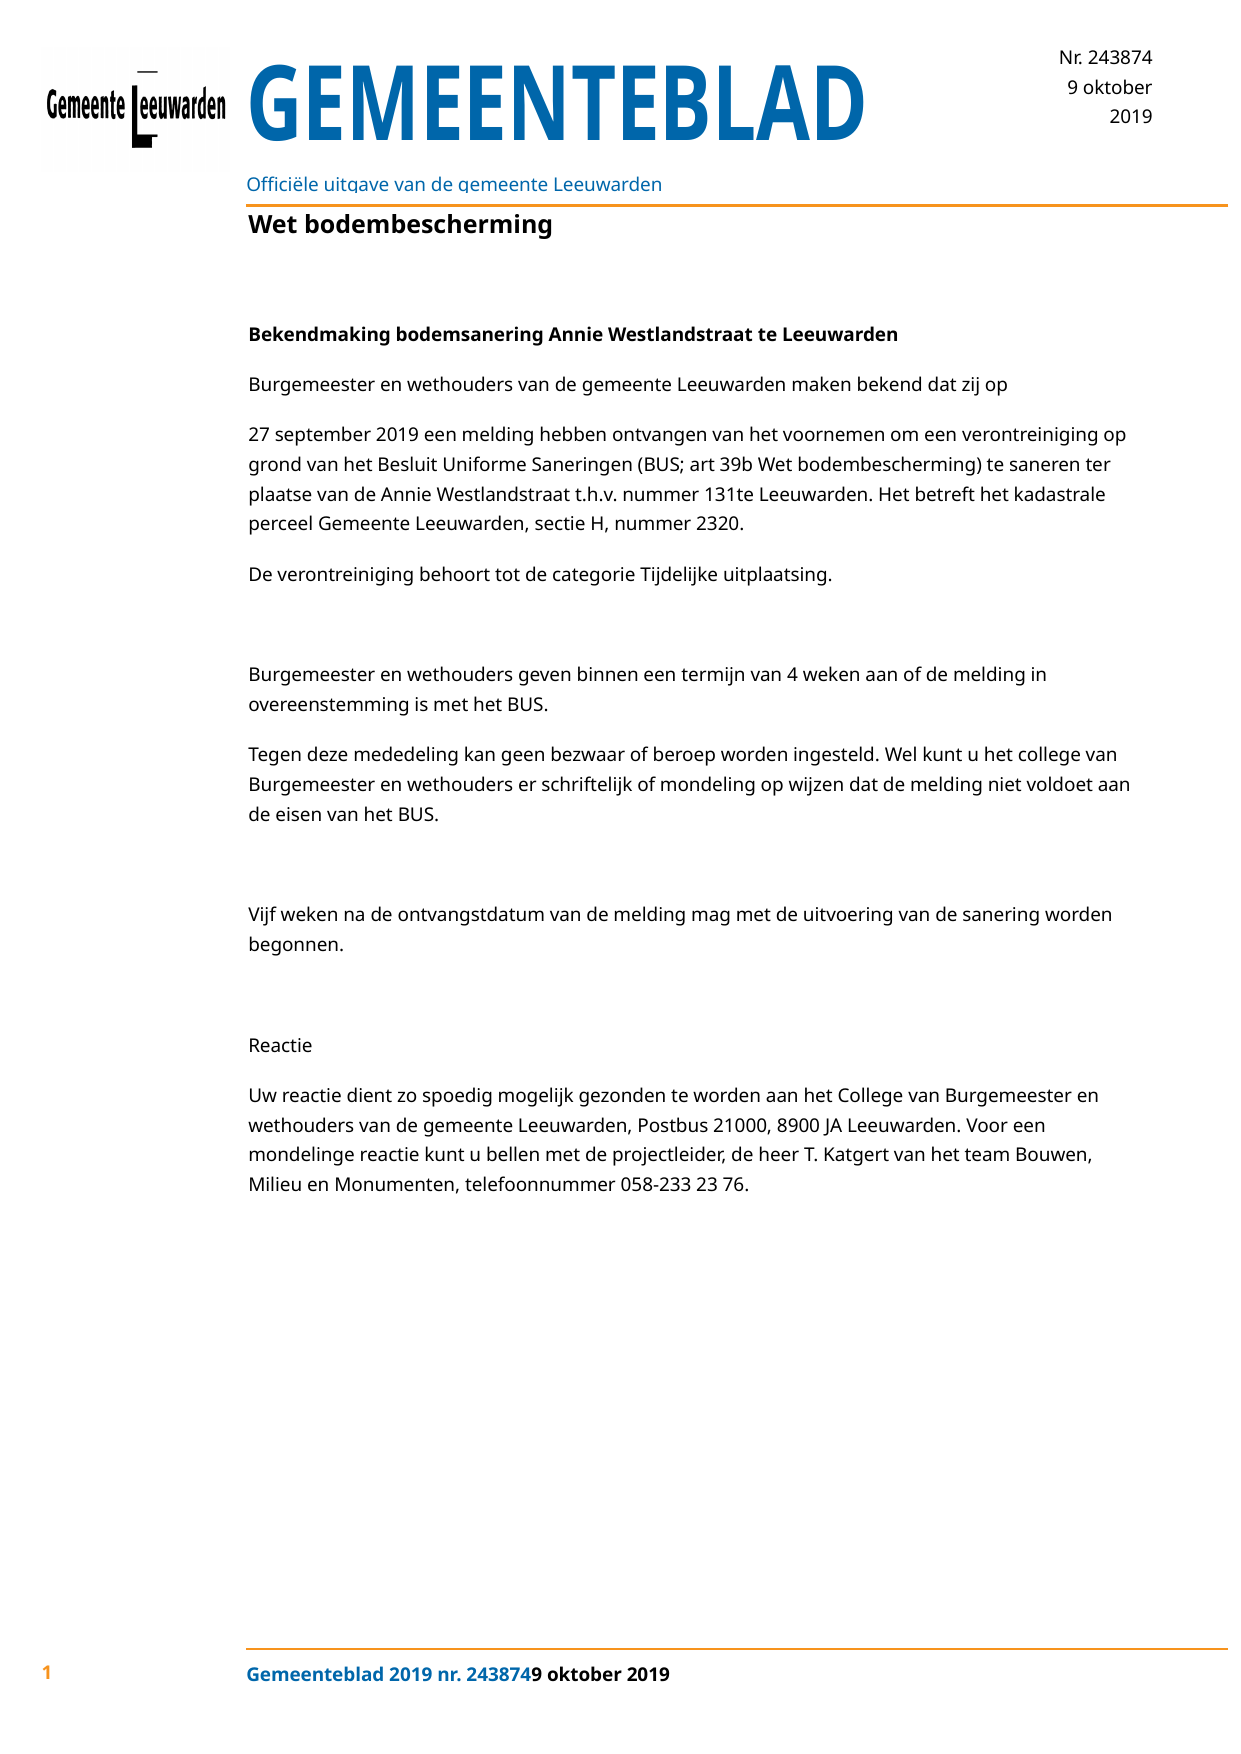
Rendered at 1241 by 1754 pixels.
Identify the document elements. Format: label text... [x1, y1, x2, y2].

text Burgemeester en wethouders van de gemeente Leeuwarden maken bekend dat zij op [248, 371, 1152, 397]
text Burgemeester en wethouders geven binnen een termijn van 4 weken aan of de melding in overeenstemming is met het BUS. [248, 662, 1152, 717]
picture [41, 47, 231, 172]
text Uw reactie dient zo spoedig mogelijk gezonden te worden aan het College van Burgemeester en wethouders van de gemeente Leeuwarden, Postbus 21000, 8900 JA Leeuwarden. Voor een mondelinge reactie kunt u bellen met de projectleider, de heer T. Katgert van het team Bouwen, Milieu en Monumenten, telefoonnummer 058-233 23 76. [248, 1082, 1152, 1197]
text 27 september 2019 een melding hebben ontvangen van het voornemen om een verontreiniging op grond van het Besluit Uniforme Saneringen (BUS; art 39b Wet bodembescherming) te saneren ter plaatse van de Annie Westlandstraat t.h.v. nummer 131te Leeuwarden. Het betreft het kadastrale perceel Gemeente Leeuwarden, sectie H, nummer 2320. [248, 422, 1152, 536]
text Vijf weken na de ontvangstdatum van de melding mag met de uitvoering van de sanering worden begonnen. [248, 902, 1152, 957]
text Bekendmaking bodemsanering Annie Westlandstraat te Leeuwarden [248, 321, 1152, 346]
text Tegen deze mededeling kan geen bezwaar of beroep worden ingesteld. Wel kunt u het college van Burgemeester en wethouders er schriftelijk of mondeling op wijzen dat de melding niet voldoet aan de eisen van het BUS. [248, 742, 1152, 826]
text Reactie [248, 1032, 1152, 1058]
text Wet bodembescherming [248, 207, 1152, 241]
text De verontreiniging behoort tot de categorie Tijdelijke uitplaatsing. [248, 561, 1152, 586]
